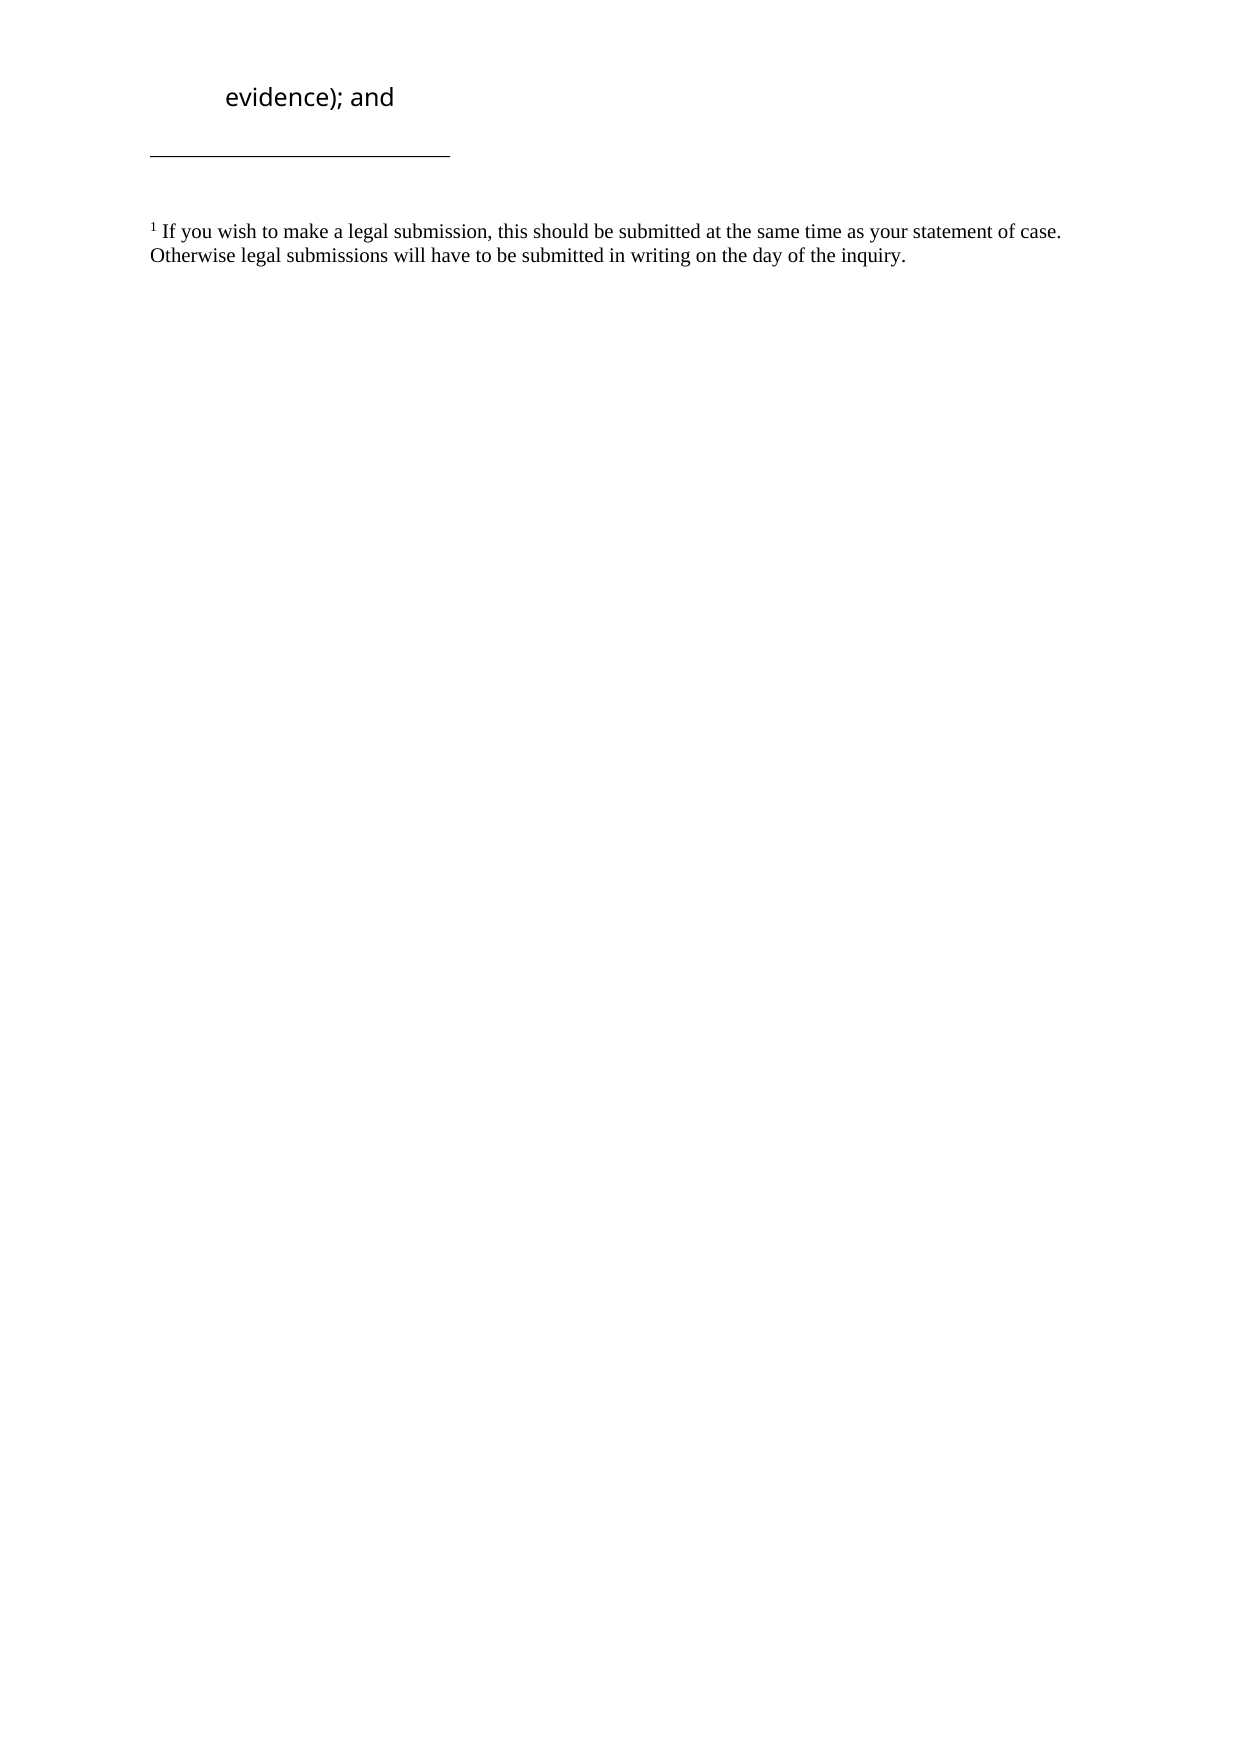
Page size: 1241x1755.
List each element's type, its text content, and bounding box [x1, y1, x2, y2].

text 1 If you wish to make a legal submission, this should be submitted at the same time as your statement of case. Otherwise legal submissions will have to be submitted in writing on the day of the inquiry. [150, 219, 1093, 267]
list evidence); and [225, 79, 1093, 113]
